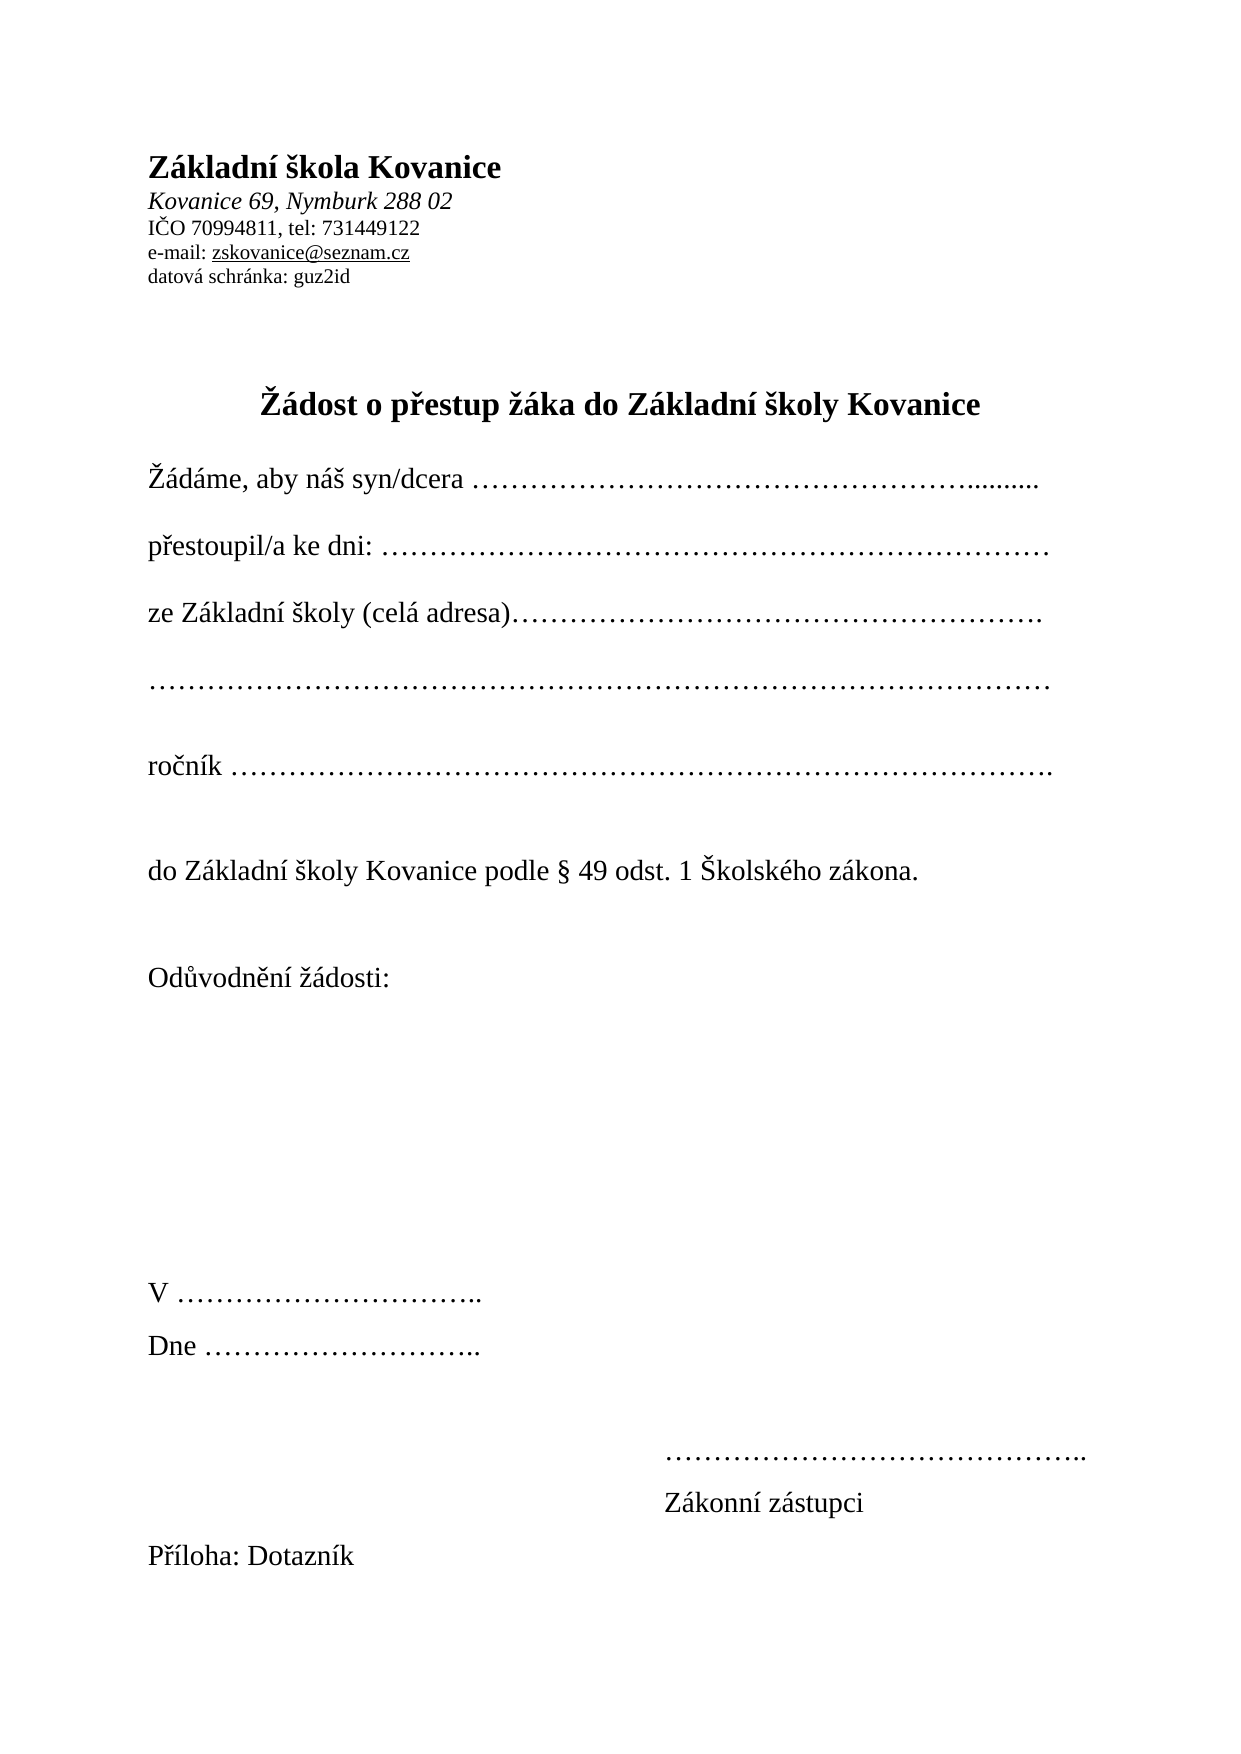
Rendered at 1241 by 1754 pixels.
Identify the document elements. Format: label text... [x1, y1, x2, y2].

text Odůvodnění žádosti: [148, 960, 1093, 994]
text e-mail: zskovanice@seznam.cz [148, 240, 1093, 264]
text Dne ……………………….. [148, 1328, 1093, 1361]
text Žádáme, aby náš syn/dcera …………………………………………….......... [148, 461, 1093, 494]
text V ………………………….. [148, 1275, 1093, 1309]
text …………………………………….. [148, 1433, 1093, 1466]
text do Základní školy Kovanice podle § 49 odst. 1 Školského zákona. [148, 853, 1093, 887]
text ročník …………………………………………………………………………. [148, 748, 1093, 782]
text datová schránka: guz2id [148, 264, 1093, 288]
text ze Základní školy (celá adresa)………………………………………………. [148, 595, 1093, 629]
text IČO 70994811, tel: 731449122 [148, 215, 1093, 240]
text Zákonní zástupci [148, 1485, 1093, 1519]
text Příloha: Dotazník [148, 1538, 1093, 1571]
text Žádost o přestup žáka do Základní školy Kovanice [148, 384, 1093, 423]
text přestoupil/a ke dni: …………………………………………………………… [148, 528, 1093, 562]
text Kovanice 69, Nymburk 288 02 [148, 186, 1093, 215]
text Základní škola Kovanice [148, 148, 1093, 186]
text ………………………………………………………………………………… [148, 662, 1093, 696]
